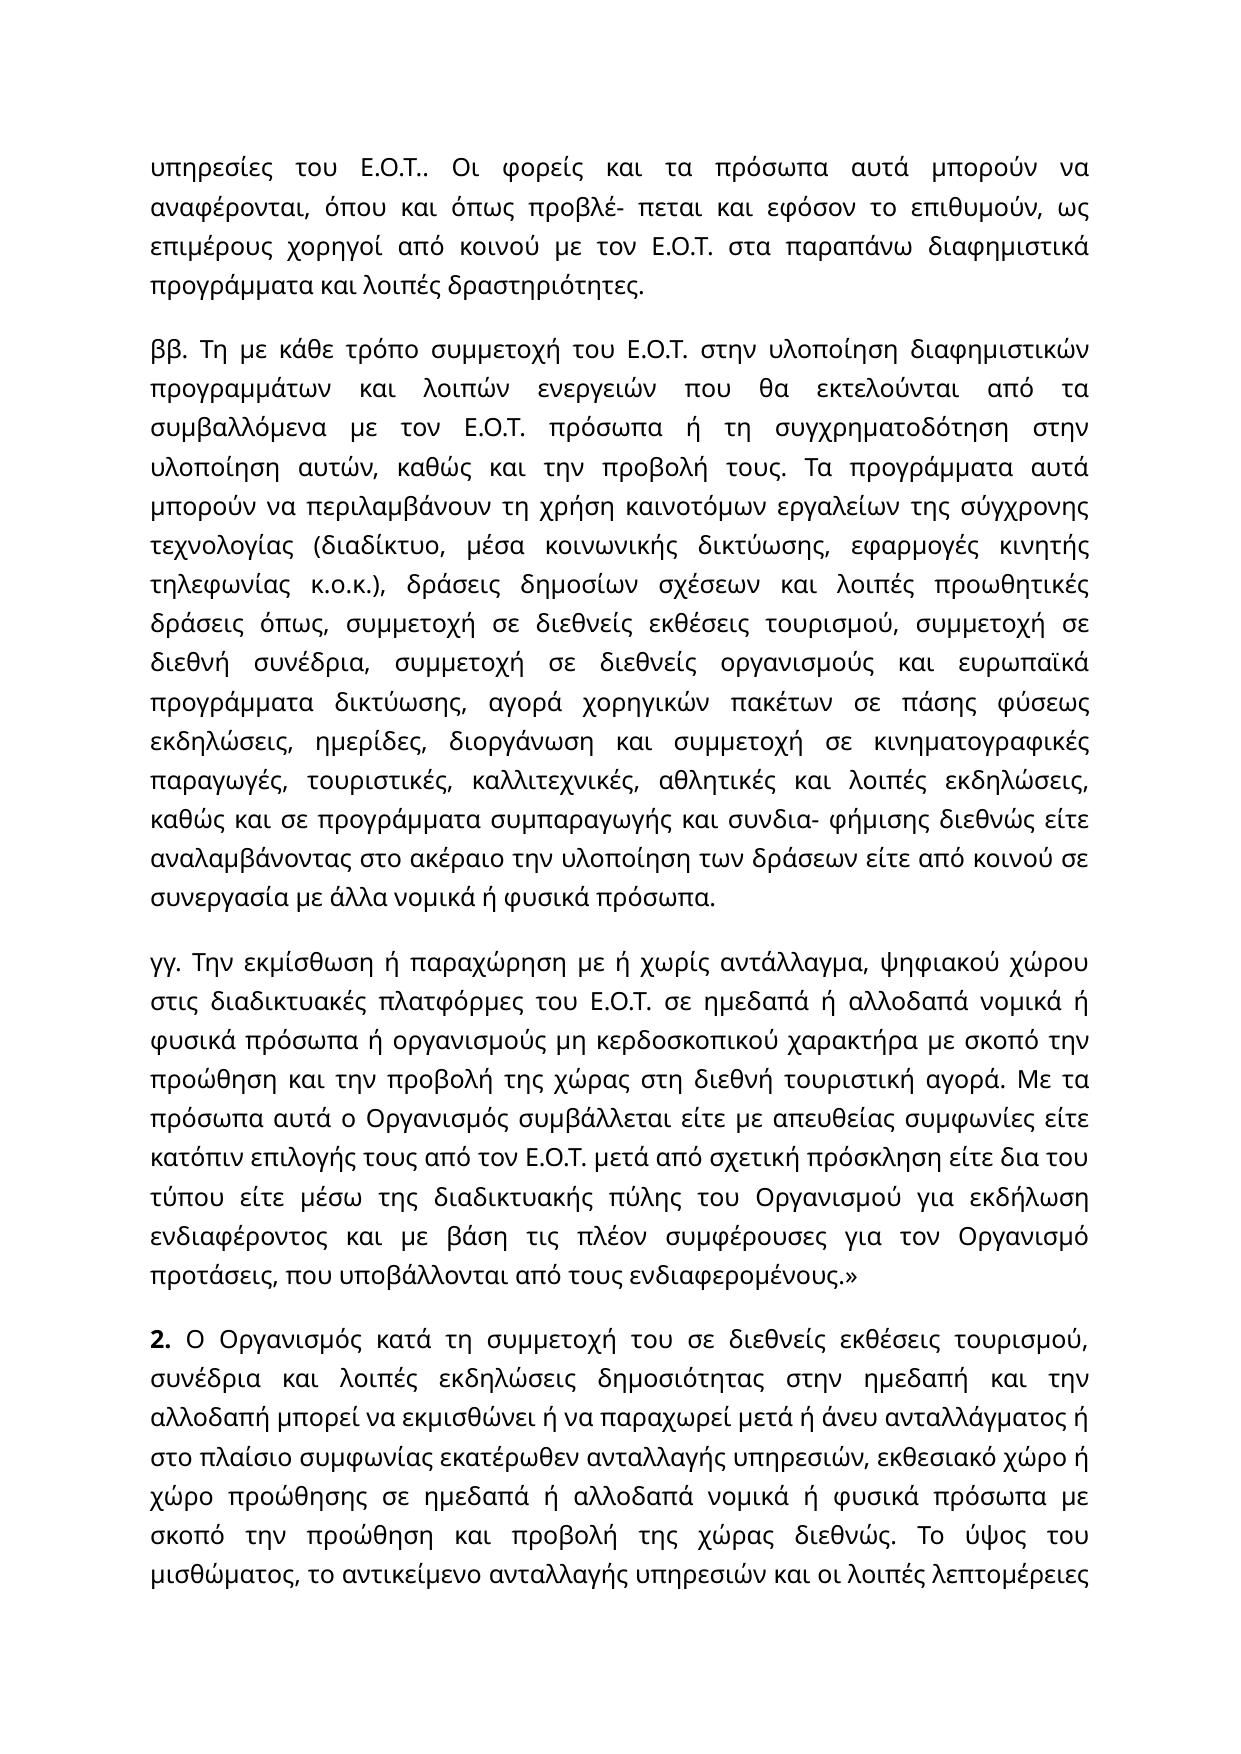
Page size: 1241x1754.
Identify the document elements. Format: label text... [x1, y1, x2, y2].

text γγ. Την εκμίσθωση ή παραχώρηση με ή χωρίς αντάλλαγμα, ψηφιακού χώρου στις διαδικτυακές πλατφόρμες του Ε.Ο.Τ. σε ημεδαπά ή αλλοδαπά νομικά ή φυσικά πρόσωπα ή οργανισμούς μη κερδοσκοπικού χαρακτήρα με σκοπό την προώθηση και την προβολή της χώρας στη διεθνή τουριστική αγορά. Με τα πρόσωπα αυτά ο Οργανισμός συμβάλλεται είτε με απευθείας συμφωνίες είτε κατόπιν επιλογής τους από τον Ε.Ο.Τ. μετά από σχετική πρόσκληση είτε δια του τύπου είτε μέσω της διαδικτυακής πύλης του Οργανισμού για εκδήλωση ενδιαφέροντος και με βάση τις πλέον συμφέρουσες για τον Οργανισμό προτάσεις, που υποβάλλονται από τους ενδιαφερομένους.» [150, 944, 1090, 1292]
text 2. Ο Οργανισμός κατά τη συμμετοχή του σε διεθνείς εκθέσεις τουρισμού, συνέδρια και λοιπές εκδηλώσεις δημοσιότητας στην ημεδαπή και την αλλοδαπή μπορεί να εκμισθώνει ή να παραχωρεί μετά ή άνευ ανταλλάγματος ή στο πλαίσιο συμφωνίας εκατέρωθεν ανταλλαγής υπηρεσιών, εκθεσιακό χώρο ή χώρο προώθησης σε ημεδαπά ή αλλοδαπά νομικά ή φυσικά πρόσωπα με σκοπό την προώθηση και προβολή της χώρας διεθνώς. Το ύψος του μισθώματος, το αντικείμενο ανταλλαγής υπηρεσιών και οι λοιπές λεπτομέρειες [150, 1322, 1090, 1591]
text υπηρεσίες του Ε.Ο.Τ.. Οι φορείς και τα πρόσωπα αυτά μπορούν να αναφέρονται, όπου και όπως προβλέ- πεται και εφόσον το επιθυμούν, ως επιμέρους χορηγοί από κοινού με τον Ε.Ο.Τ. στα παραπάνω διαφημιστικά προγράμματα και λοιπές δραστηριότητες. [150, 150, 1090, 302]
text ββ. Τη με κάθε τρόπο συμμετοχή του Ε.Ο.Τ. στην υλοποίηση διαφημιστικών προγραμμάτων και λοιπών ενεργειών που θα εκτελούνται από τα συμβαλλόμενα με τον Ε.Ο.Τ. πρόσωπα ή τη συγχρηματοδότηση στην υλοποίηση αυτών, καθώς και την προβολή τους. Τα προγράμματα αυτά μπορούν να περιλαμβάνουν τη χρήση καινοτόμων εργαλείων της σύγχρονης τεχνολογίας (διαδίκτυο, μέσα κοινωνικής δικτύωσης, εφαρμογές κινητής τηλεφωνίας κ.ο.κ.), δράσεις δημοσίων σχέσεων και λοιπές προωθητικές δράσεις όπως, συμμετοχή σε διεθνείς εκθέσεις τουρισμού, συμμετοχή σε διεθνή συνέδρια, συμμετοχή σε διεθνείς οργανισμούς και ευρωπαϊκά προγράμματα δικτύωσης, αγορά χορηγικών πακέτων σε πάσης φύσεως εκδηλώσεις, ημερίδες, διοργάνωση και συμμετοχή σε κινηματογραφικές παραγωγές, τουριστικές, καλλιτεχνικές, αθλητικές και λοιπές εκδηλώσεις, καθώς και σε προγράμματα συμπαραγωγής και συνδια- φήμισης διεθνώς είτε αναλαμβάνοντας στο ακέραιο την υλοποίηση των δράσεων είτε από κοινού σε συνεργασία με άλλα νομικά ή φυσικά πρόσωπα. [150, 332, 1090, 914]
